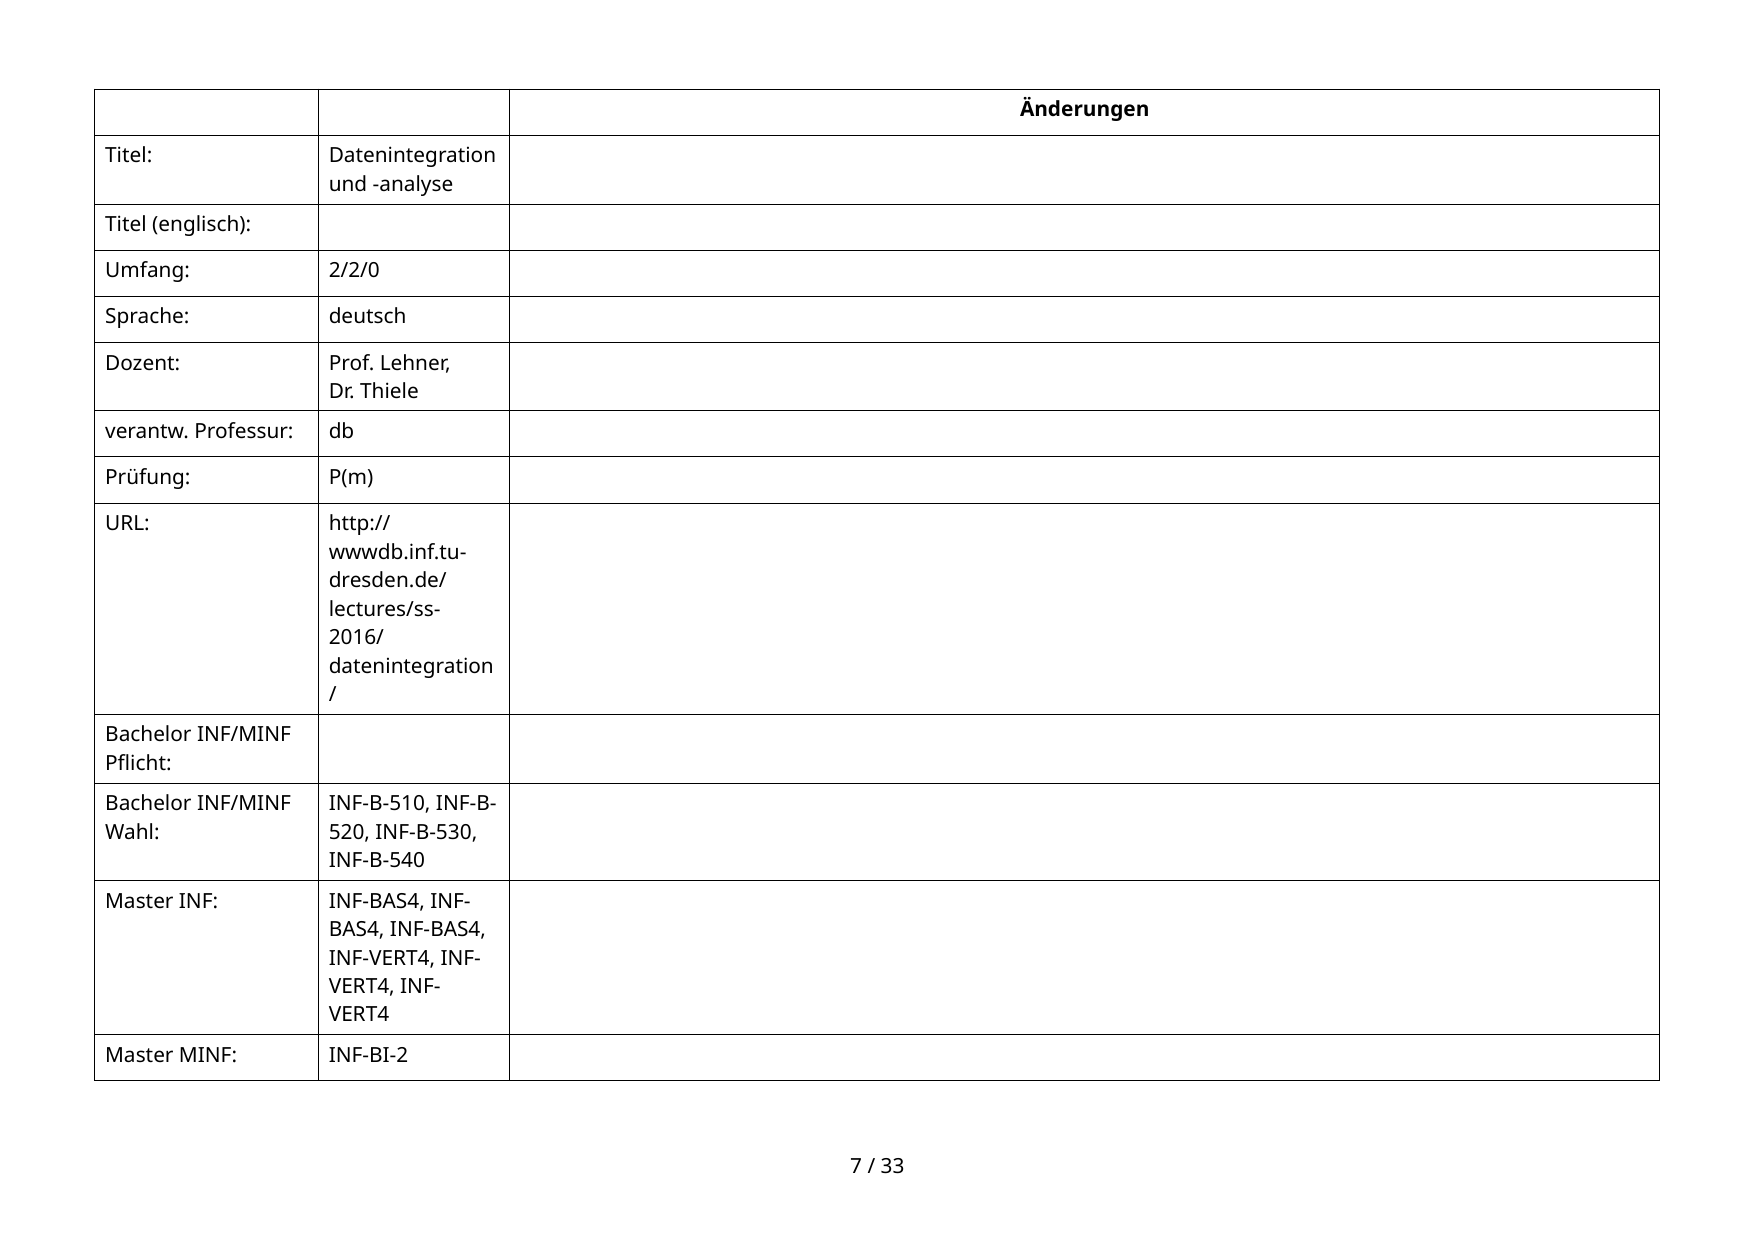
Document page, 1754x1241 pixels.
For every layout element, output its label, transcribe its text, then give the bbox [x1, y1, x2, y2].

table_cell URL: [95, 504, 318, 713]
table_cell Bachelor INF/MINF Wahl: [95, 784, 318, 880]
table_cell [510, 715, 1659, 782]
table_cell Titel (englisch): [95, 205, 318, 249]
table_cell deutsch [319, 297, 509, 342]
table_cell [319, 715, 509, 782]
table_cell [510, 784, 1659, 880]
table_cell Titel: [95, 136, 318, 203]
table_cell INF-BAS4, INF-BAS4, INF-BAS4, INF-VERT4, INF-VERT4, INF-VERT4 [319, 881, 509, 1034]
table_header [319, 90, 509, 134]
table_header [95, 90, 318, 134]
table_cell Master MINF: [95, 1035, 318, 1080]
table_cell INF-BI-2 [319, 1035, 509, 1080]
table_cell db [319, 411, 509, 456]
table_header Änderungen [510, 90, 1659, 134]
table_cell Umfang: [95, 251, 318, 296]
table_cell Prüfung: [95, 457, 318, 502]
table_cell Bachelor INF/MINF Pflicht: [95, 715, 318, 782]
table_cell http://wwwdb.inf.tu-dresden.de/lectures/ss-2016/datenintegration/ [319, 504, 509, 713]
table_cell [319, 205, 509, 249]
table_cell [510, 343, 1659, 410]
table_cell [510, 297, 1659, 342]
table_cell [510, 251, 1659, 296]
table_cell P(m) [319, 457, 509, 502]
table_cell [510, 136, 1659, 203]
table_cell [510, 1035, 1659, 1080]
table_cell verantw. Professur: [95, 411, 318, 456]
table_cell [510, 504, 1659, 713]
table_cell Datenintegration und -analyse [319, 136, 509, 203]
table_cell Sprache: [95, 297, 318, 342]
table_cell [510, 205, 1659, 249]
table_cell INF-B-510, INF-B-520, INF-B-530, INF-B-540 [319, 784, 509, 880]
table_cell Dozent: [95, 343, 318, 410]
table_cell 2/2/0 [319, 251, 509, 296]
table_cell Prof. Lehner, Dr. Thiele [319, 343, 509, 410]
table_cell [510, 457, 1659, 502]
table_cell [510, 411, 1659, 456]
table_cell Master INF: [95, 881, 318, 1034]
table_cell [510, 881, 1659, 1034]
